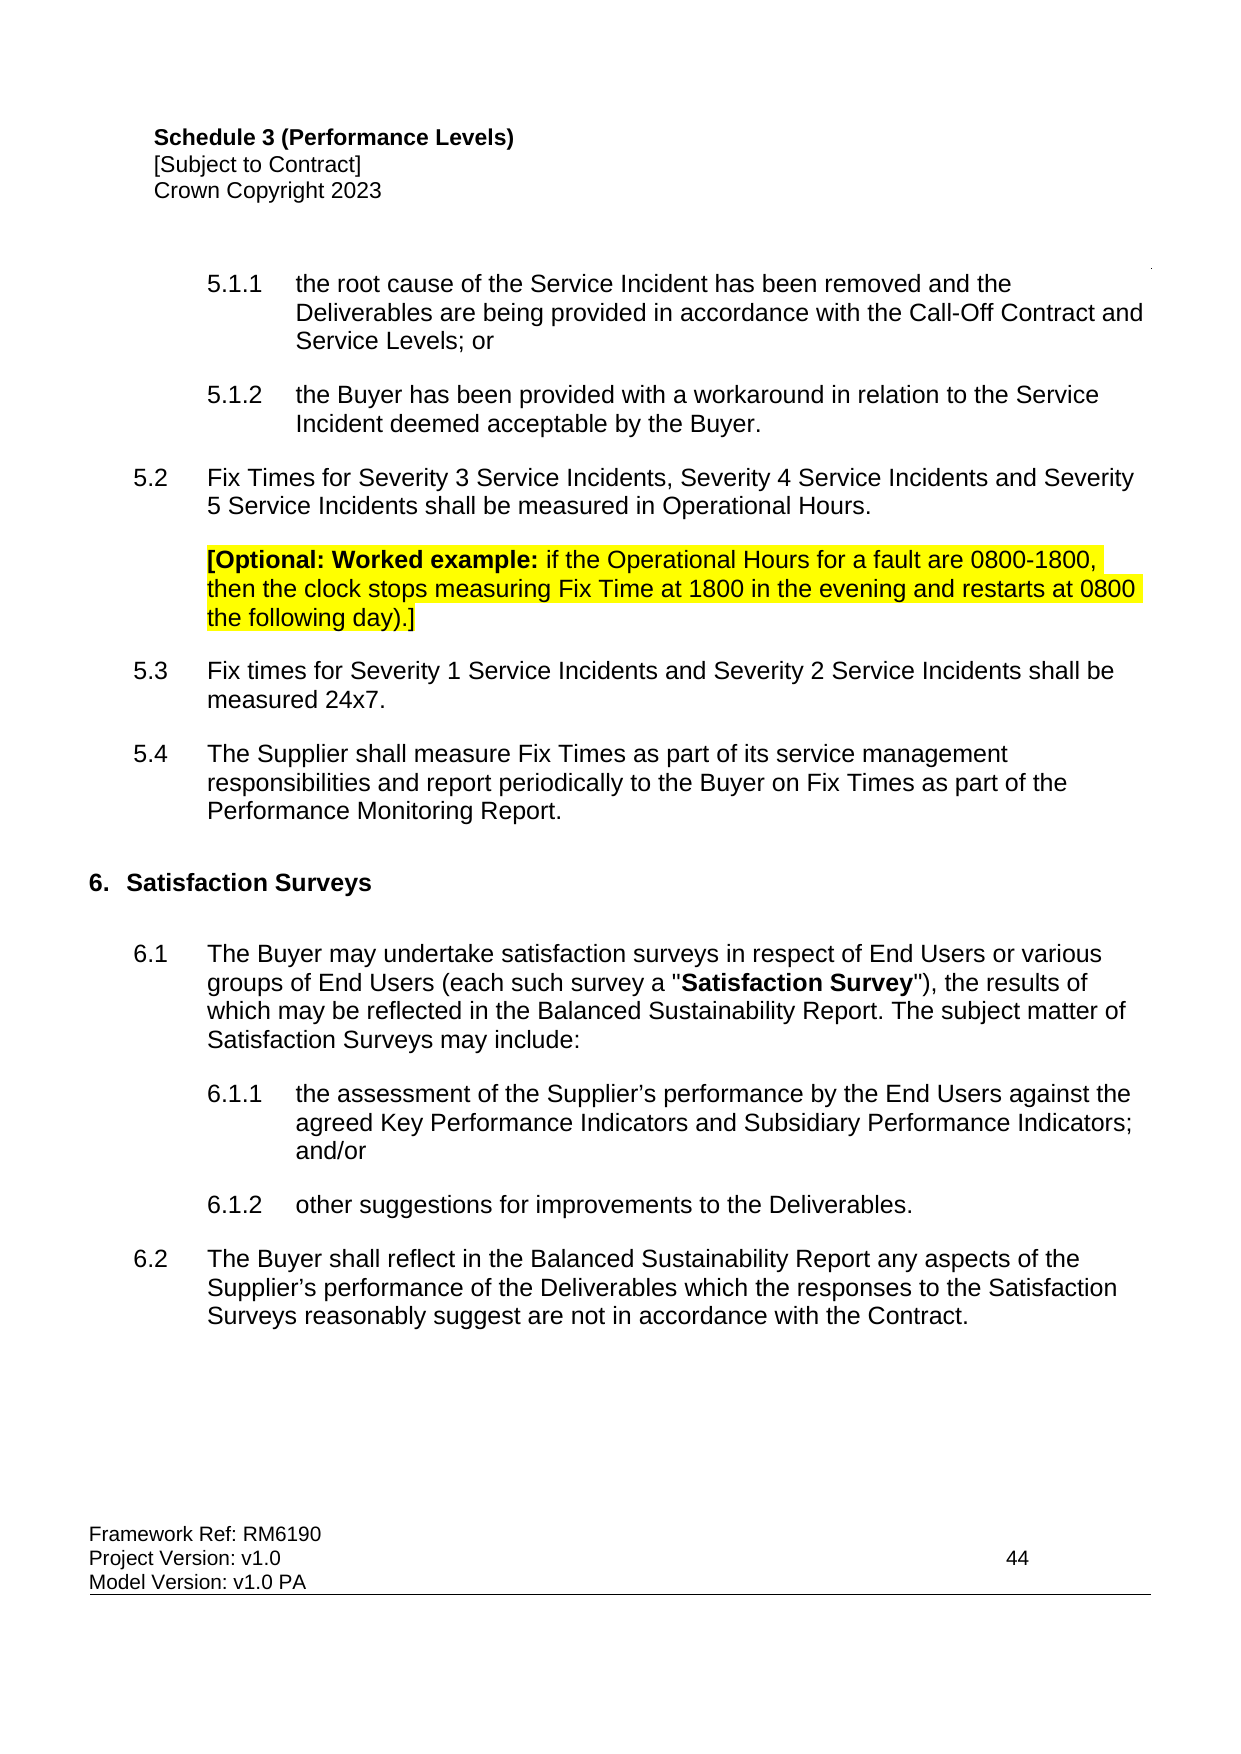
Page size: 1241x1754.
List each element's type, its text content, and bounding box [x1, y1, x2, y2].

list the Buyer has been provided with a workaround in relation to the Service Incident deemed acceptable by the Buyer. [207, 380, 1152, 438]
list Fix times for Severity 1 Service Incidents and Severity 2 Service Incidents shall be measured 24x7. [133, 656, 1152, 714]
list the root cause of the Service Incident has been removed and the Deliverables are being provided in accordance with the Call-Off Contract and Service Levels; or [207, 269, 1152, 355]
text [Optional: Worked example: if the Operational Hours for a fault are 0800-1800, then the clock stops measuring Fix Time at 1800 in the evening and restarts at 0800 the following day).] [207, 545, 1152, 631]
list other suggestions for improvements to the Deliverables. [207, 1190, 1152, 1219]
list The Buyer shall reflect in the Balanced Sustainability Report any aspects of the Supplier’s performance of the Deliverables which the responses to the Satisfaction Surveys reasonably suggest are not in accordance with the Contract. [133, 1244, 1152, 1330]
list the assessment of the Supplier’s performance by the End Users against the agreed Key Performance Indicators and Subsidiary Performance Indicators; and/or [207, 1079, 1152, 1165]
list The Supplier shall measure Fix Times as part of its service management responsibilities and report periodically to the Buyer on Fix Times as part of the Performance Monitoring Report. [133, 739, 1152, 825]
list Fix Times for Severity 3 Service Incidents, Severity 4 Service Incidents and Severity 5 Service Incidents shall be measured in Operational Hours. [133, 463, 1152, 520]
list The Buyer may undertake satisfaction surveys in respect of End Users or various groups of End Users (each such survey a "Satisfaction Survey"), the results of which may be reflected in the Balanced Sustainability Report. The subject matter of Satisfaction Surveys may include: [133, 939, 1152, 1054]
list Satisfaction Surveys [89, 868, 1152, 896]
